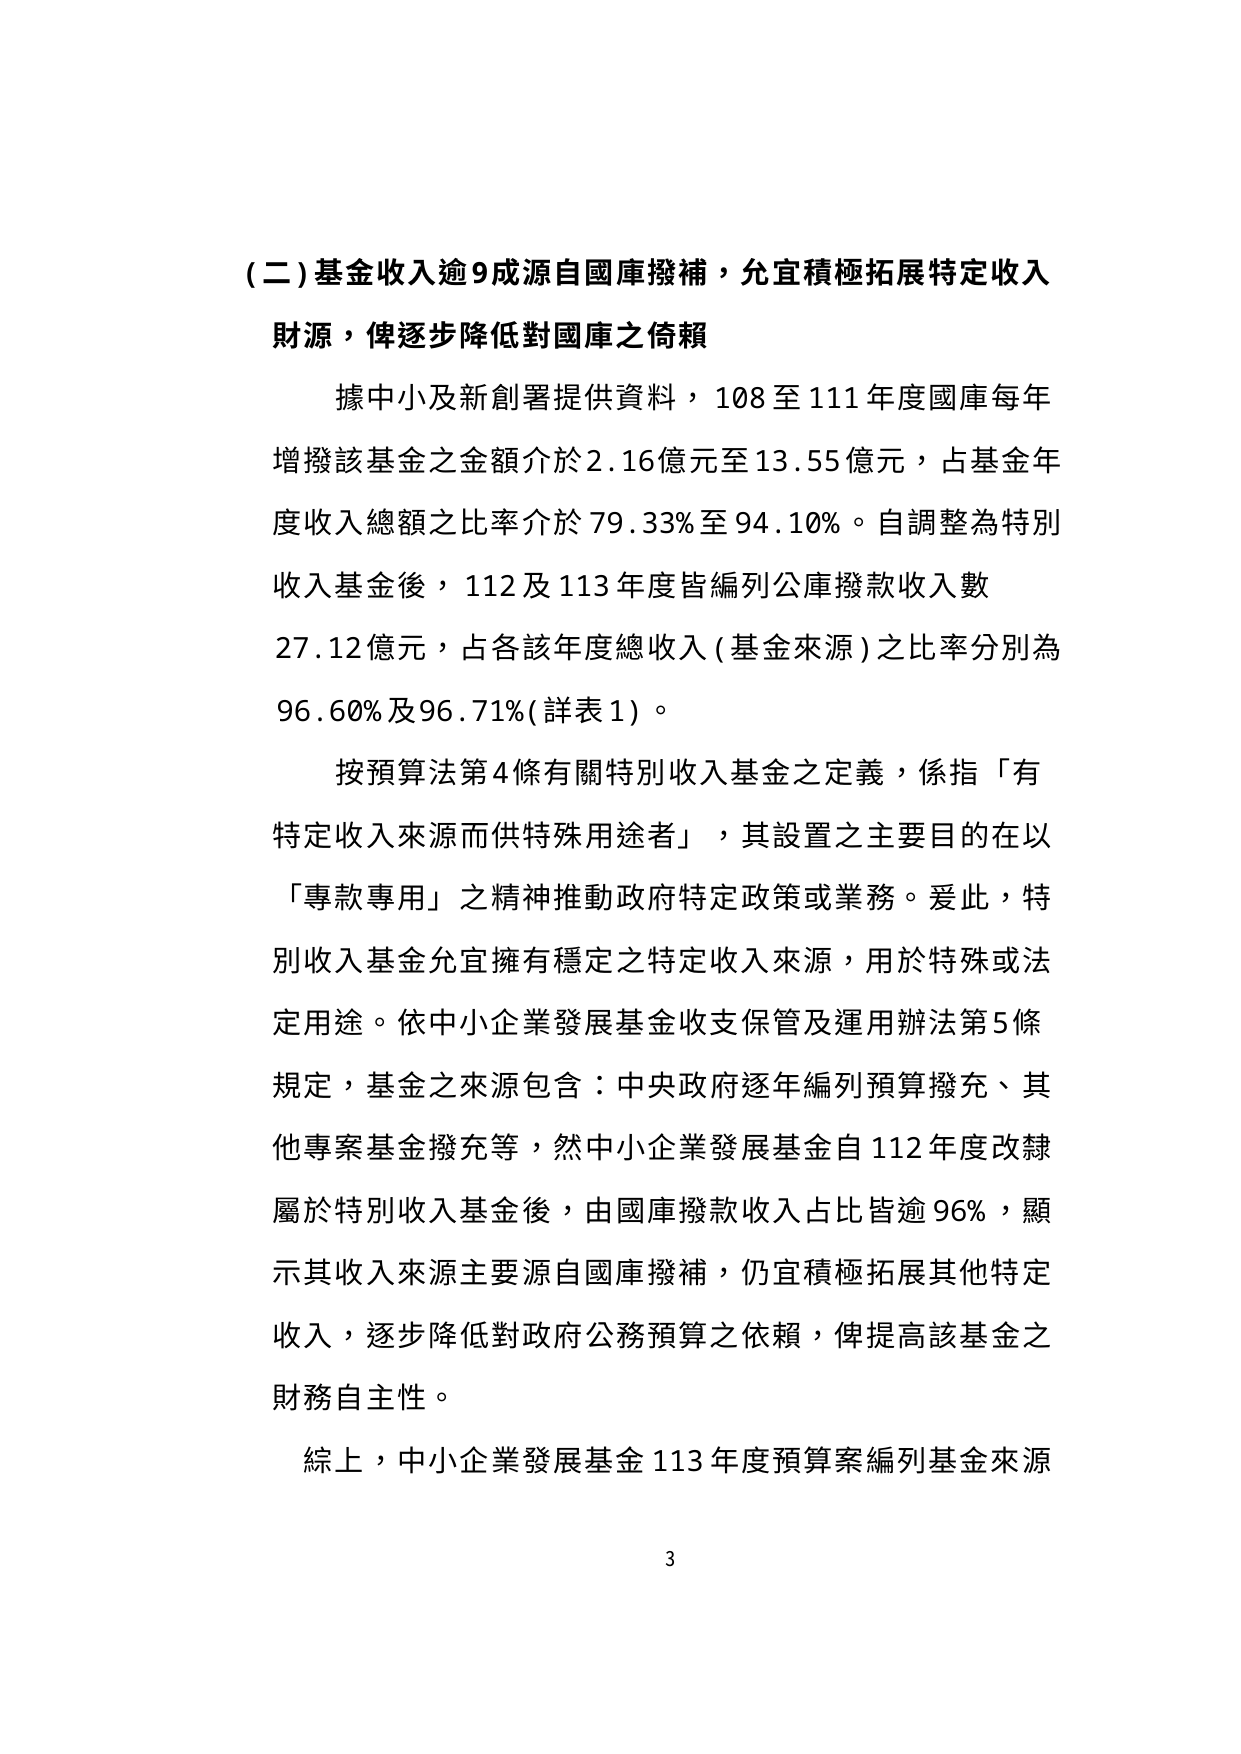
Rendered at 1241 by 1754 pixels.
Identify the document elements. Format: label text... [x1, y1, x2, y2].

text 按預算法第4條有關特別收入基金之定義，係指「有特定收入來源而供特殊用途者」，其設置之主要目的在以「專款專用」之精神推動政府特定政策或業務。爰此，特別收入基金允宜擁有穩定之特定收入來源，用於特殊或法定用途。依中小企業發展基金收支保管及運用辦法第5條規定，基金之來源包含：中央政府逐年編列預算撥充、其他專案基金撥充等，然中小企業發展基金自112年度改隸屬於特別收入基金後，由國庫撥款收入占比皆逾96%，顯示其收入來源主要源自國庫撥補，仍宜積極拓展其他特定收入，逐步降低對政府公務預算之依賴，俾提高該基金之財務自主性。 [266, 729, 1063, 1417]
text (二)基金收入逾9成源自國庫撥補，允宜積極拓展特定收入財源，俾逐步降低對國庫之倚賴 [236, 229, 1063, 354]
text 據中小及新創署提供資料，108至111年度國庫每年增撥該基金之金額介於2.16億元至13.55億元，占基金年度收入總額之比率介於79.33%至94.10%。自調整為特別收入基金後，112及113年度皆編列公庫撥款收入數27.12億元，占各該年度總收入(基金來源)之比率分別為96.60%及96.71%(詳表1)。 [266, 354, 1063, 729]
text 綜上，中小企業發展基金113年度預算案編列基金來源 [236, 1417, 1063, 1479]
